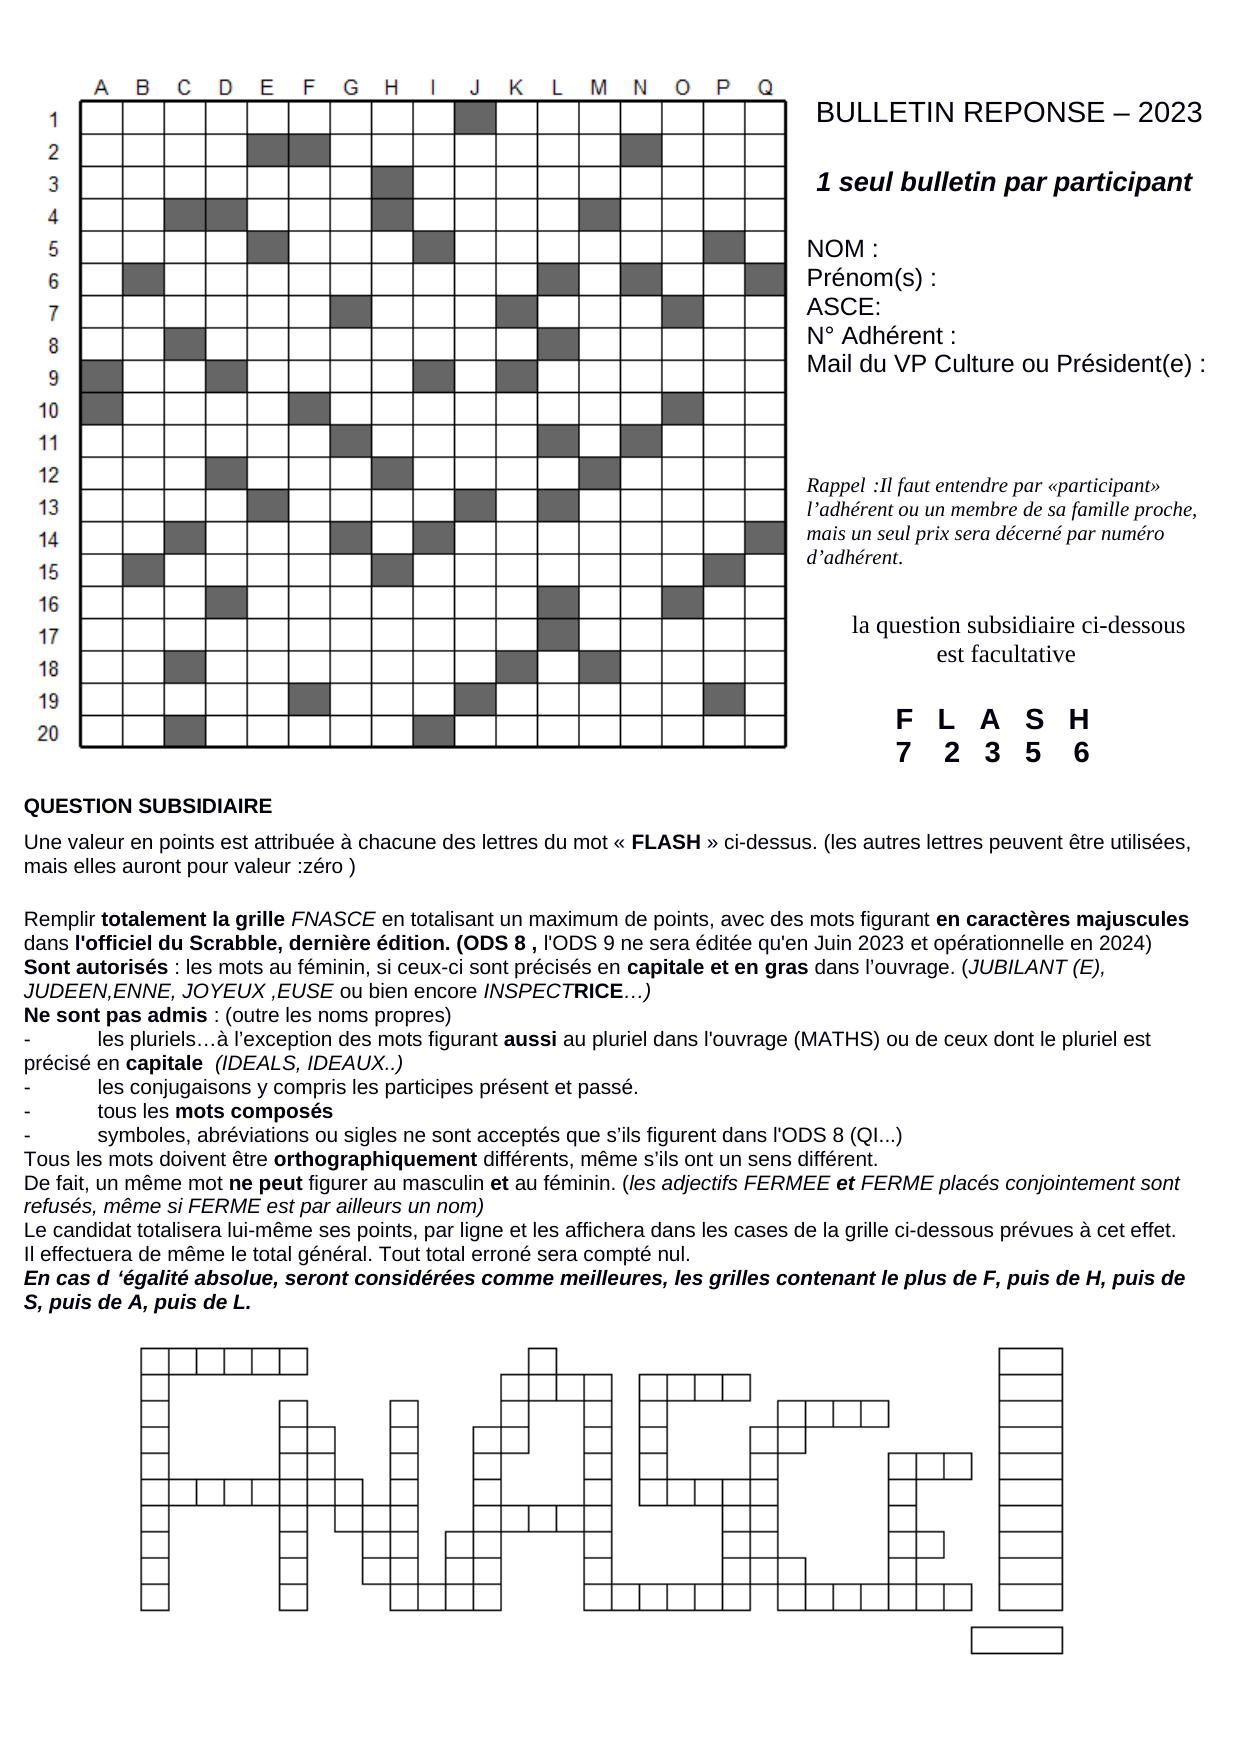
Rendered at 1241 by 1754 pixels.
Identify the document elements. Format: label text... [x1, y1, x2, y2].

text Une valeur en points est attribuée à chacune des lettres du mot « FLASH » ci-dessus. (les autres lettres peuvent être utilisées, mais elles auront pour valeur :zéro ) [24, 830, 1217, 878]
list tous les mots composés [24, 1098, 1193, 1122]
table_header BULLETIN REPONSE – 2023 1 seul bulletin par participant NOM : Prénom(s) : ASCE: N° Adhérent : Mail du VP Culture ou Président(e) : Rappel :Il faut entendre par «participant» l’adhérent ou un membre de sa famille proche, mais un seul prix sera décerné par numéro d’adhérent. la question subsidiaire ci-dessous est facultative F L A S H 7 2 3 5 6 [799, 70, 1219, 769]
text Tous les mots doivent être orthographiquement différents, même s’ils ont un sens différent. De fait, un même mot ne peut figurer au masculin et au féminin. (les adjectifs FERMEE et FERME placés conjointement sont refusés, même si FERME est par ailleurs un nom) [24, 1146, 1193, 1218]
text Le candidat totalisera lui-même ses points, par ligne et les affichera dans les cases de la grille ci-dessous prévues à cet effet. [24, 1218, 1193, 1242]
table_header [20, 70, 27, 769]
text Remplir totalement la grille FNASCE en totalisant un maximum de points, avec des mots figurant en caractères majuscules dans l'officiel du Scrabble, dernière édition. (ODS 8 , l'ODS 9 ne sera éditée qu'en Juin 2023 et opérationnelle en 2024) [24, 907, 1193, 955]
list les conjugaisons y compris les participes présent et passé. [24, 1074, 1193, 1098]
list symboles, abréviations ou sigles ne sont acceptés que s’ils figurent dans l'ODS 8 (QI...) [24, 1122, 1193, 1146]
text QUESTION SUBSIDIAIRE [24, 794, 1217, 818]
text Il effectuera de même le total général. Tout total erroné sera compté nul. [24, 1242, 1193, 1266]
list les pluriels…à l’exception des mots figurant aussi au pluriel dans l'ouvrage (MATHS) ou de ceux dont le pluriel est précisé en capitale (IDEALS, IDEAUX..) [24, 1027, 1193, 1074]
text En cas d ‘égalité absolue, seront considérées comme meilleures, les grilles contenant le plus de F, puis de H, puis de S, puis de A, puis de L. [24, 1266, 1193, 1314]
text Sont autorisés : les mots au féminin, si ceux-ci sont précisés en capitale et en gras dans l’ouvrage. (JUBILANT (E), JUDEEN,ENNE, JOYEUX ,EUSE ou bien encore INSPECTRICE…) Ne sont pas admis : (outre les noms propres) [24, 955, 1193, 1027]
table_header [792, 70, 799, 769]
